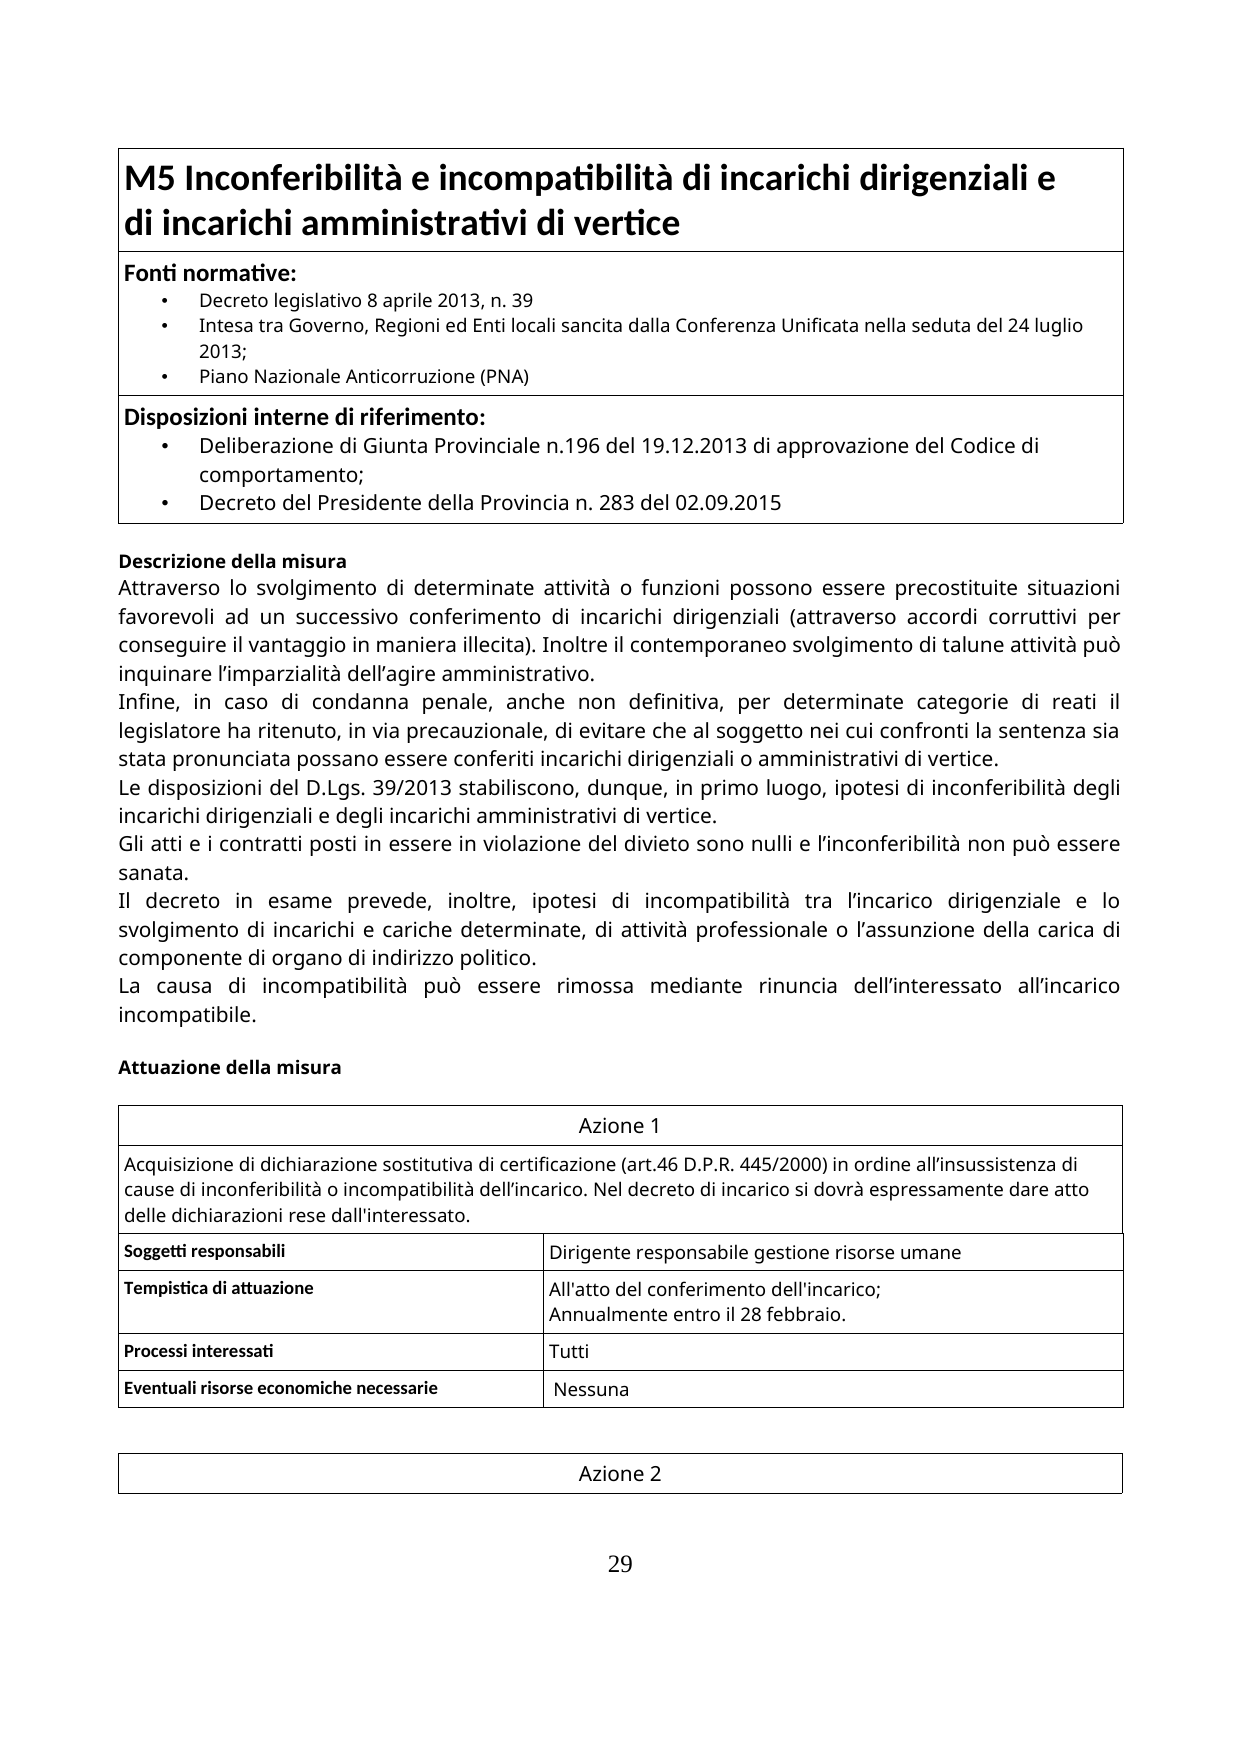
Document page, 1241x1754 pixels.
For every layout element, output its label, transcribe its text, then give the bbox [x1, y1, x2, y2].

table_cell Fonti normative: Decreto legislativo 8 aprile 2013, n. 39 Intesa tra Governo, Regioni ed Enti locali sancita dalla Conferenza Unificata nella seduta del 24 luglio 2013; Piano Nazionale Anticorruzione (PNA) [119, 252, 1123, 395]
table_cell Tempistica di attuazione [119, 1271, 543, 1333]
table_header Dirigente responsabile gestione risorse umane [544, 1234, 1123, 1270]
table_header Soggetti responsabili [119, 1234, 543, 1270]
table_header Azione 1 [119, 1106, 1122, 1145]
table_cell Acquisizione di dichiarazione sostitutiva di certificazione (art.46 D.P.R. 445/2000) in ordine all’insussistenza di cause di inconferibilità o incompatibilità dell’incarico. Nel decreto di incarico si dovrà espressamente dare atto delle dichiarazioni rese dall'interessato. [119, 1146, 1122, 1233]
text La causa di incompatibilità può essere rimossa mediante rinuncia dell’interessato all’incarico incompatibile. [118, 972, 1122, 1028]
table_header M5 Inconferibilità e incompatibilità di incarichi dirigenziali e di incarichi amministrativi di vertice [119, 149, 1123, 251]
text Gli atti e i contratti posti in essere in violazione del divieto sono nulli e l’inconferibilità non può essere sanata. [118, 829, 1122, 886]
table_cell Processi interessati [119, 1334, 543, 1370]
table_cell Disposizioni interne di riferimento: Deliberazione di Giunta Provinciale n.196 del 19.12.2013 di approvazione del Codice di comportamento; Decreto del Presidente della Provincia n. 283 del 02.09.2015 [119, 396, 1123, 522]
text Le disposizioni del D.Lgs. 39/2013 stabiliscono, dunque, in primo luogo, ipotesi di inconferibilità degli incarichi dirigenziali e degli incarichi amministrativi di vertice. [118, 773, 1122, 829]
table_cell Eventuali risorse economiche necessarie [119, 1371, 543, 1407]
text Attraverso lo svolgimento di determinate attività o funzioni possono essere precostituite situazioni favorevoli ad un successivo conferimento di incarichi dirigenziali (attraverso accordi corruttivi per conseguire il vantaggio in maniera illecita). Inoltre il contemporaneo svolgimento di talune attività può inquinare l’imparzialità dell’agire amministrativo. [118, 573, 1122, 687]
table_header Azione 2 [119, 1454, 1122, 1493]
text Il decreto in esame prevede, inoltre, ipotesi di incompatibilità tra l’incarico dirigenziale e lo svolgimento di incarichi e cariche determinate, di attività professionale o l’assunzione della carica di componente di organo di indirizzo politico. [118, 886, 1122, 972]
table_cell All'atto del conferimento dell'incarico; Annualmente entro il 28 febbraio. [544, 1271, 1123, 1333]
table_cell Tutti [544, 1334, 1123, 1370]
text Attuazione della misura [118, 1054, 1122, 1079]
text Descrizione della misura [118, 548, 1122, 573]
table_cell Nessuna [544, 1371, 1123, 1407]
text Infine, in caso di condanna penale, anche non definitiva, per determinate categorie di reati il legislatore ha ritenuto, in via precauzionale, di evitare che al soggetto nei cui confronti la sentenza sia stata pronunciata possano essere conferiti incarichi dirigenziali o amministrativi di vertice. [118, 687, 1122, 773]
